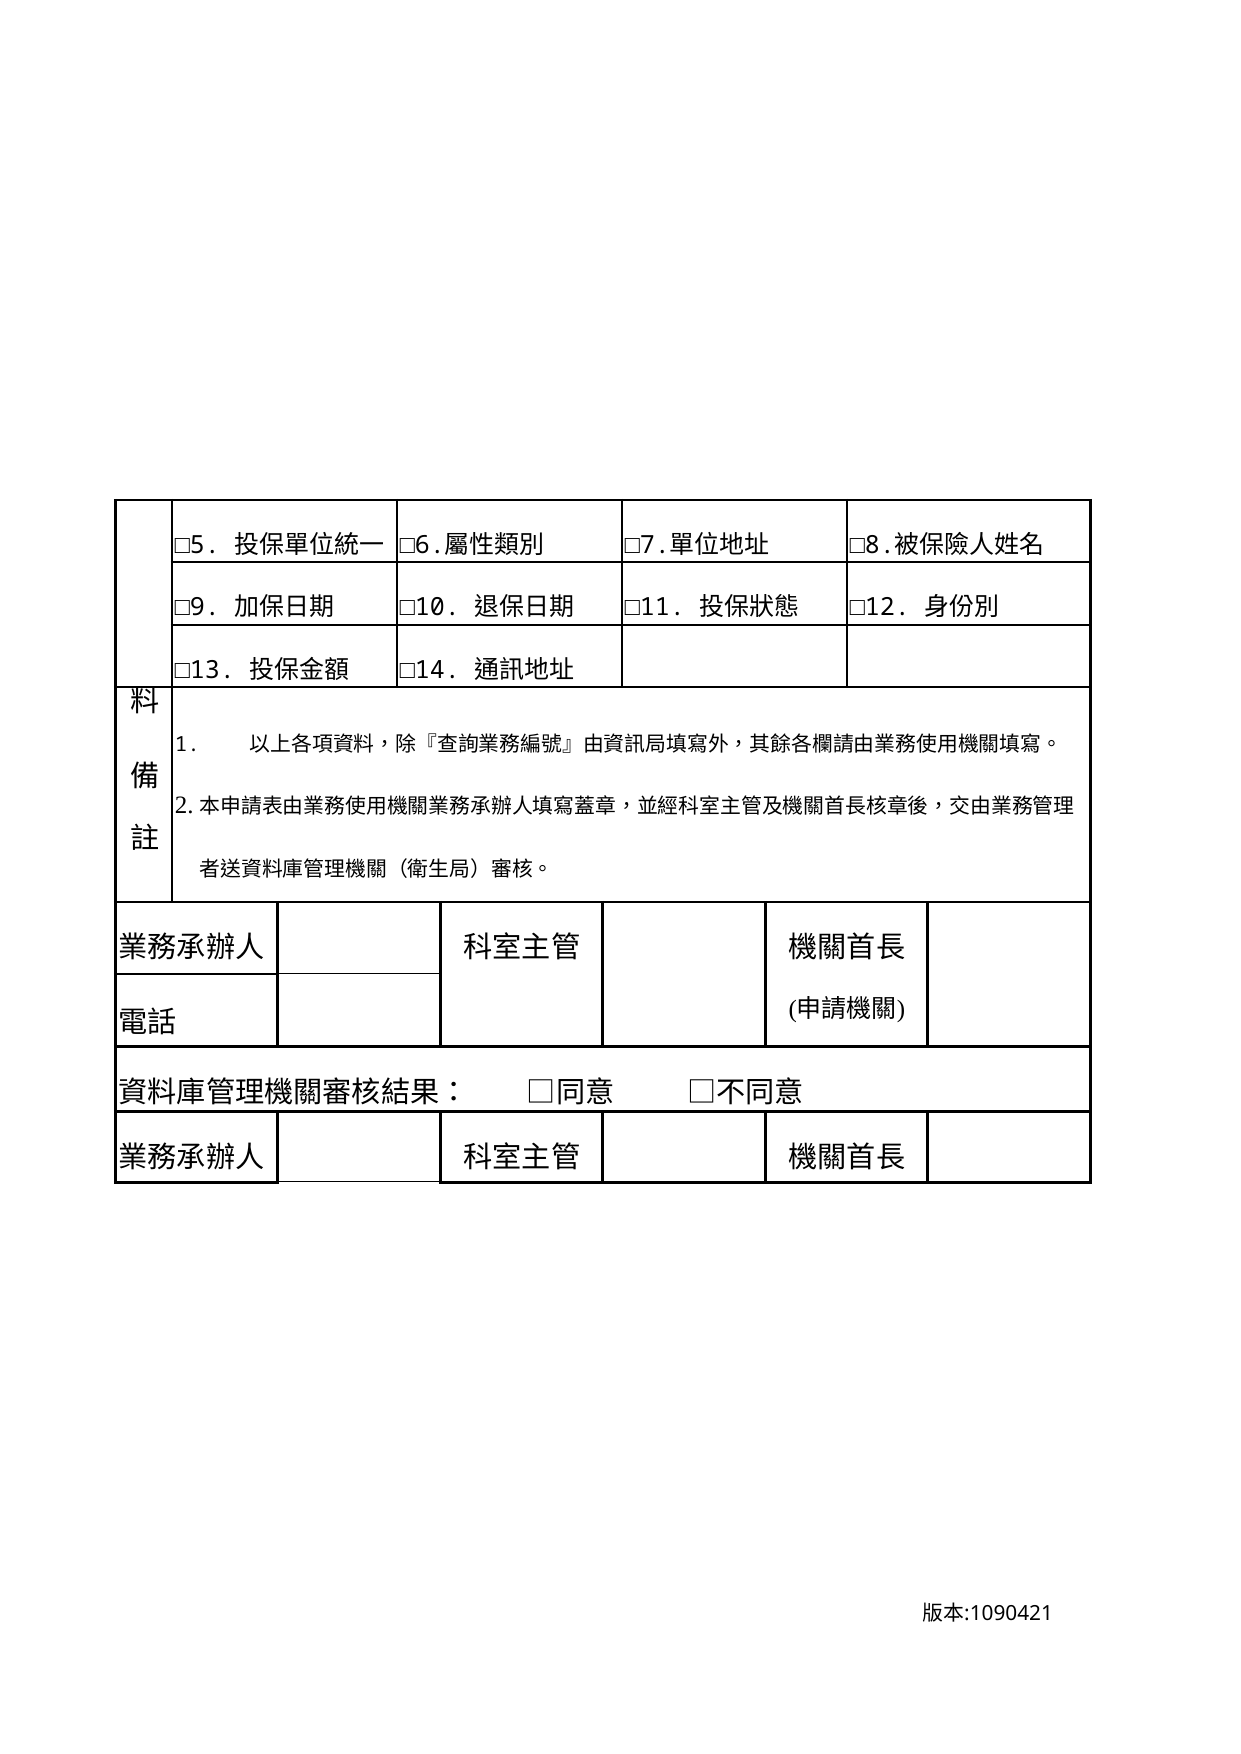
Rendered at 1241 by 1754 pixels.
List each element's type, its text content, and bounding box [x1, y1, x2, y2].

table_cell □9. 加保日期 [173, 563, 396, 624]
table_cell [848, 626, 1089, 686]
table_cell □11. 投保狀態 [623, 563, 846, 624]
table_cell □12. 身份別 [848, 563, 1089, 624]
table_cell [604, 903, 764, 1044]
table_cell 電話 [117, 975, 276, 1044]
table_cell [279, 974, 439, 1044]
table_cell 機關首長 [767, 1113, 926, 1181]
table_cell □6.屬性類別 [398, 501, 621, 561]
table_cell 業務承辦人 [117, 1113, 276, 1181]
table_cell 資料庫管理機關審核結果： □同意 □不同意 [117, 1048, 1089, 1110]
table_cell [604, 1113, 764, 1181]
table_cell 資 料 項 目 [117, 501, 171, 686]
table_cell 業務承辦人 [117, 903, 276, 973]
table_cell □8.被保險人姓名 [848, 501, 1089, 561]
table_cell 備註 [117, 688, 171, 901]
table_cell [279, 1113, 439, 1181]
table_cell 科室主管 [442, 1113, 601, 1181]
table_cell [623, 626, 846, 686]
table_cell □5. 投保單位統一編號 [173, 501, 396, 561]
table_cell [279, 903, 439, 973]
table_cell 機關首長 (申請機關) [767, 903, 926, 1044]
table_cell □13. 投保金額 [173, 626, 396, 686]
table_cell □10. 退保日期 [398, 563, 621, 624]
table_cell 科室主管 [442, 903, 601, 1044]
table_cell □14. 通訊地址 [398, 626, 621, 686]
table_cell [929, 1113, 1089, 1181]
table_cell □7.單位地址 [623, 501, 846, 561]
table_cell [929, 903, 1089, 1044]
table_cell 以上各項資料，除『查詢業務編號』由資訊局填寫外，其餘各欄請由業務使用機關填寫。 本申請表由業務使用機關業務承辦人填寫蓋章，並經科室主管及機關首長核章後，交由業務管理者送資料庫管理機關（衛生局）審核。 [173, 688, 1089, 901]
